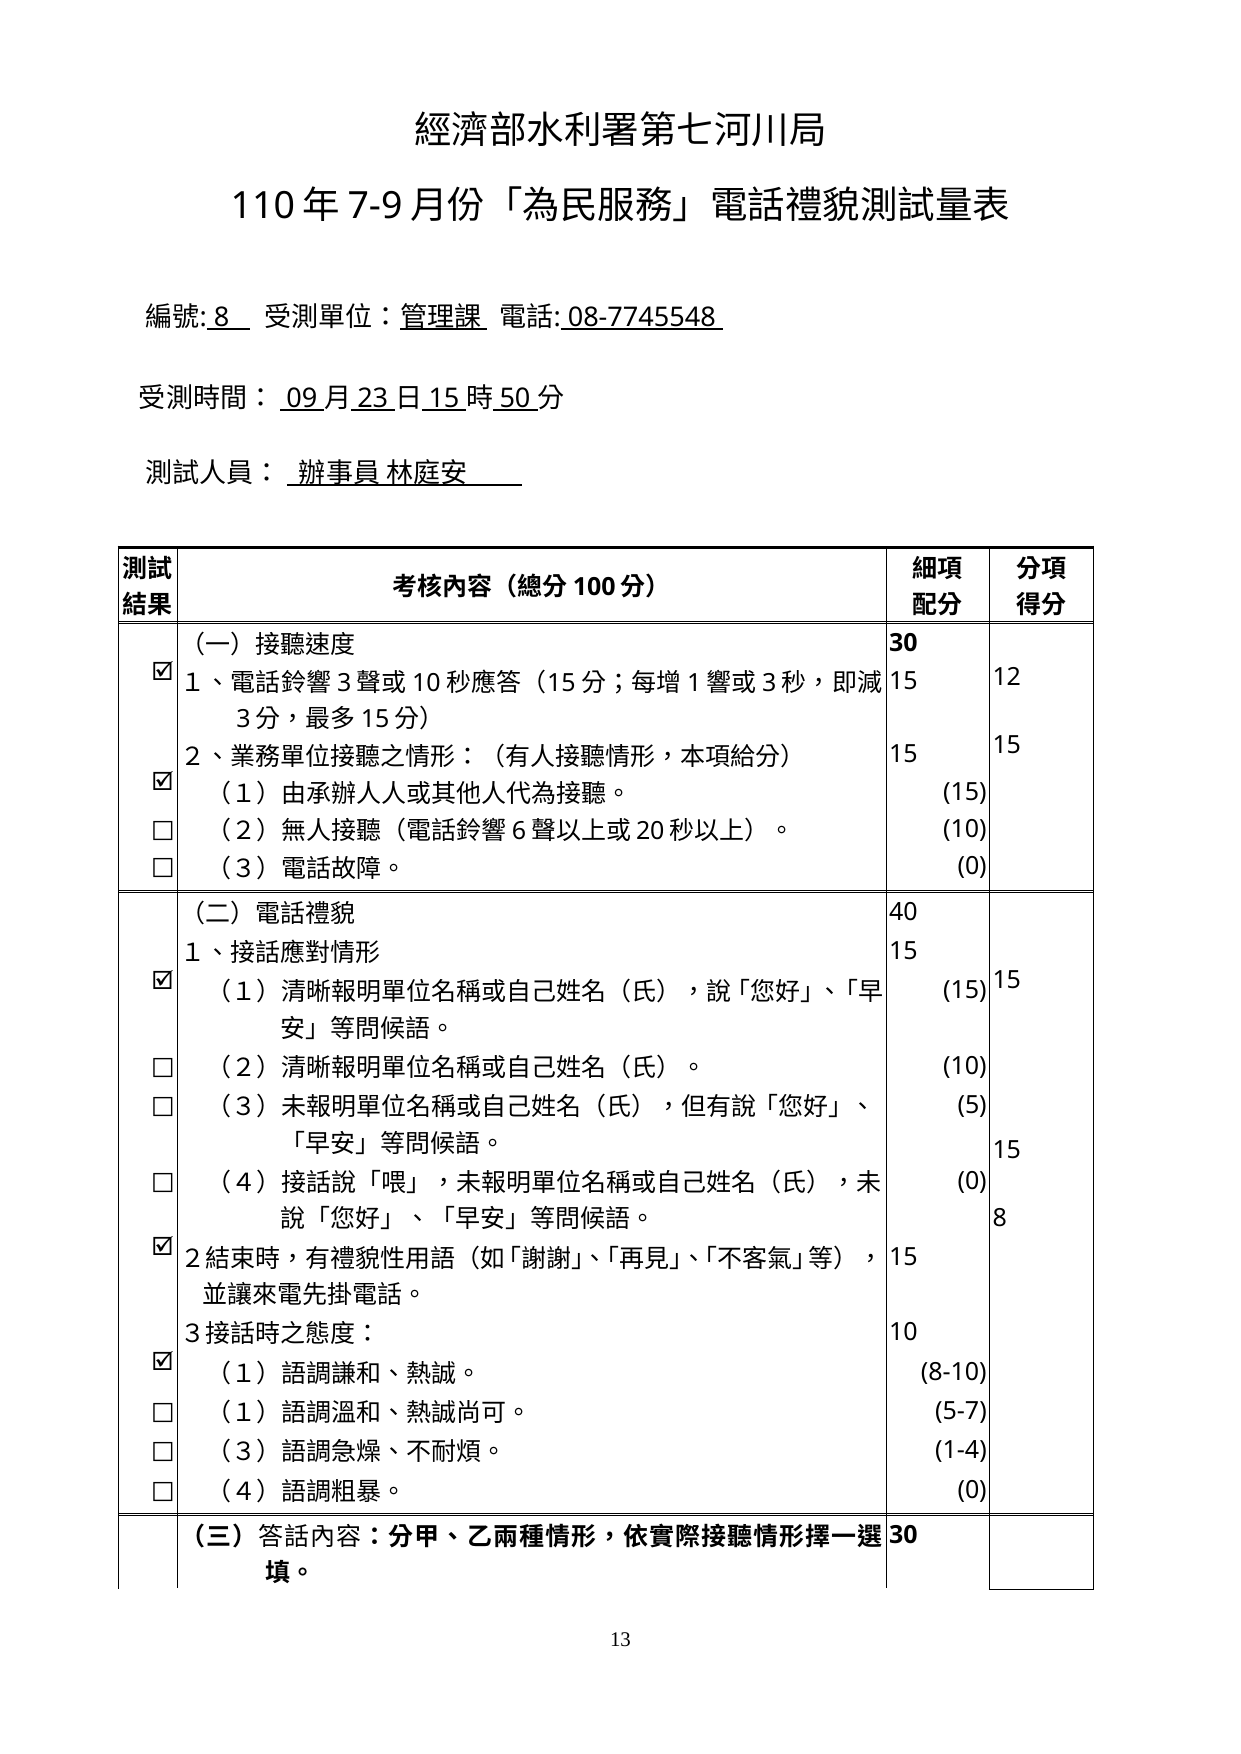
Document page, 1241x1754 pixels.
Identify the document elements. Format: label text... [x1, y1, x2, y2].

table_cell (1-4) [887, 1429, 989, 1468]
table_cell (10) [887, 810, 989, 847]
text 測試人員： 辦事員 林庭安 [118, 433, 1068, 508]
table_cell □ [119, 1429, 177, 1468]
table_header 考核內容（總分100分） [178, 549, 886, 621]
table_cell （３）未報明單位名稱或自己姓名（氏），但有說「您好」、「早安」等問候語。 [178, 1084, 886, 1159]
table_cell 15 15 8 [990, 893, 1093, 1513]
table_cell □ [119, 1389, 177, 1429]
table_cell （３）語調急燥、不耐煩。 [178, 1429, 886, 1468]
table_cell (5) [887, 1084, 989, 1159]
table_cell （３）電話故障。 [178, 847, 886, 890]
table_cell 30 [886, 1516, 989, 1589]
table_cell (15) [887, 969, 989, 1044]
table_cell （二）電話禮貌 [178, 893, 886, 929]
table_cell １、接話應對情形 [178, 929, 886, 969]
table_cell 15 [887, 929, 989, 969]
table_cell ３接話時之態度： [178, 1311, 886, 1350]
table_cell (15) [887, 773, 989, 810]
table_cell 30 [887, 624, 989, 662]
table_cell (5-7) [887, 1389, 989, 1429]
table_cell  [119, 1350, 177, 1389]
text 經濟部水利署第七河川局 [118, 89, 1122, 164]
table_cell （三）答話內容：分甲、乙兩種情形，依實際接聽情形擇一選填。 [177, 1516, 886, 1589]
table_cell □ [119, 1084, 177, 1159]
table_cell [990, 1516, 1093, 1589]
table_cell 15 [887, 1235, 989, 1311]
table_header 測試 結果 [119, 549, 177, 621]
table_cell  [119, 969, 177, 1044]
table_cell [119, 624, 177, 662]
table_cell （４）接話說「喂」，未報明單位名稱或自己姓名（氏），未說「您好」、「早安」等問候語。 [178, 1159, 886, 1235]
table_cell 10 [887, 1311, 989, 1350]
table_cell (0) [887, 847, 989, 890]
table_cell [119, 735, 177, 772]
table_cell □ [119, 847, 177, 890]
table_cell (0) [887, 1159, 989, 1235]
table_header 分項 得分 [990, 549, 1093, 621]
table_cell （１）語調溫和、熱誠尚可。 [178, 1389, 886, 1429]
table_cell (8-10) [887, 1350, 989, 1389]
table_cell （１）清晰報明單位名稱或自己姓名（氏），說「您好」、「早安」等問候語。 [178, 969, 886, 1044]
table_cell （４）語調粗暴。 [178, 1468, 886, 1513]
table_cell [119, 929, 177, 969]
table_header 細項 配分 [887, 549, 989, 621]
table_cell (10) [887, 1044, 989, 1084]
table_cell □ [119, 810, 177, 847]
table_cell 15 [887, 662, 989, 735]
table_cell □ [119, 1159, 177, 1235]
table_cell （１）語調謙和、熱誠。 [178, 1350, 886, 1389]
table_cell （２）清晰報明單位名稱或自己姓名（氏）。 [178, 1044, 886, 1084]
table_cell 15 [887, 735, 989, 772]
table_cell （１）由承辦人人或其他人代為接聽。 [178, 773, 886, 810]
text 編號: 8 受測單位：管理課 電話: 08-7745548 [118, 277, 1122, 352]
table_cell  [119, 662, 177, 735]
table_cell [119, 1311, 177, 1350]
table_cell □ [119, 1468, 177, 1513]
table_cell 40 [887, 893, 989, 929]
table_cell （２）無人接聽（電話鈴響6聲以上或20秒以上）。 [178, 810, 886, 847]
text 受測時間： 09 月 23 日 15 時 50 分 [118, 358, 1068, 433]
table_cell 12 15 [990, 624, 1093, 890]
text 110年7-9月份「為民服務」電話禮貌測試量表 [118, 164, 1122, 239]
table_cell (0) [887, 1468, 989, 1513]
table_cell ２、業務單位接聽之情形：（有人接聽情形，本項給分） [178, 735, 886, 772]
table_cell １、電話鈴響3聲或10秒應答（15分；每增1響或3秒，即減3分，最多15分） [178, 662, 886, 735]
table_cell  [119, 773, 177, 810]
table_cell [119, 1516, 177, 1589]
table_cell □ [119, 1044, 177, 1084]
table_cell （一）接聽速度 [178, 624, 886, 662]
table_cell  [119, 1235, 177, 1311]
table_cell [119, 893, 177, 929]
table_cell ２結束時，有禮貌性用語（如「謝謝」、「再見」、「不客氣」等），並讓來電先掛電話。 [178, 1235, 886, 1311]
